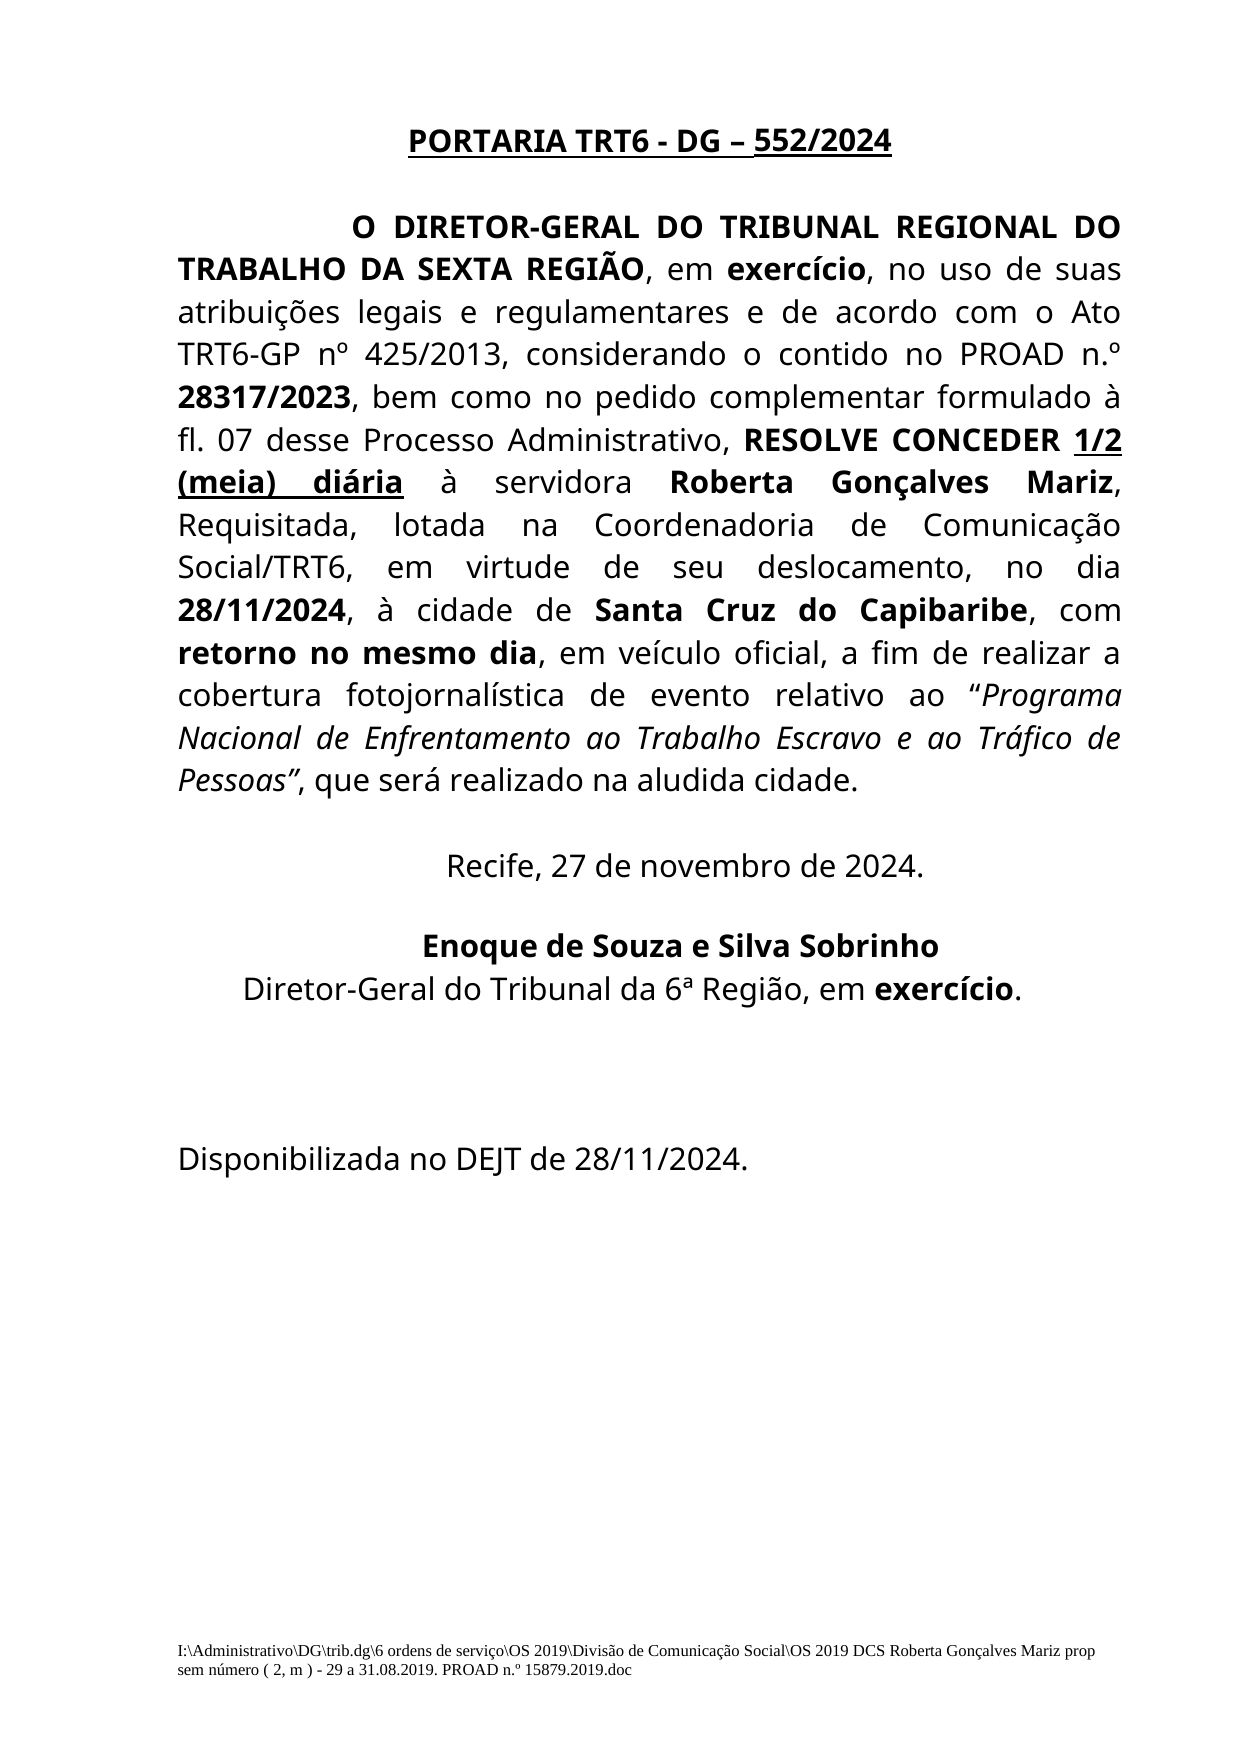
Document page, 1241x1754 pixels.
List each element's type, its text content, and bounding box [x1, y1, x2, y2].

subtitle Diretor-Geral do Tribunal da 6ª Região, em exercício. [177, 967, 1122, 1009]
subtitle PORTARIA TRT6 - DG – 552/2024 [177, 118, 1122, 162]
subtitle Recife, 27 de novembro de 2024. [177, 844, 1122, 886]
subtitle O DIRETOR-GERAL DO TRIBUNAL REGIONAL DO TRABALHO DA SEXTA REGIÃO, em exercício, no uso de suas atribuições legais e regulamentares e de acordo com o Ato TRT6-GP nº 425/2013, considerando o contido no PROAD n.º 28317/2023, bem como no pedido complementar formulado à fl. 07 desse Processo Administrativo, RESOLVE CONCEDER 1/2 (meia) diária à servidora Roberta Gonçalves Mariz, Requisitada, lotada na Coordenadoria de Comunicação Social/TRT6, em virtude de seu deslocamento, no dia 28/11/2024, à cidade de Santa Cruz do Capibaribe, com retorno no mesmo dia, em veículo oficial, a fim de realizar a cobertura fotojornalística de evento relativo ao “Programa Nacional de Enfrentamento ao Trabalho Escravo e ao Tráfico de Pessoas”, que será realizado na aludida cidade. [177, 204, 1122, 801]
subtitle Disponibilizada no DEJT de 28/11/2024. [177, 1137, 1122, 1180]
subtitle Enoque de Souza e Silva Sobrinho [177, 924, 1122, 967]
